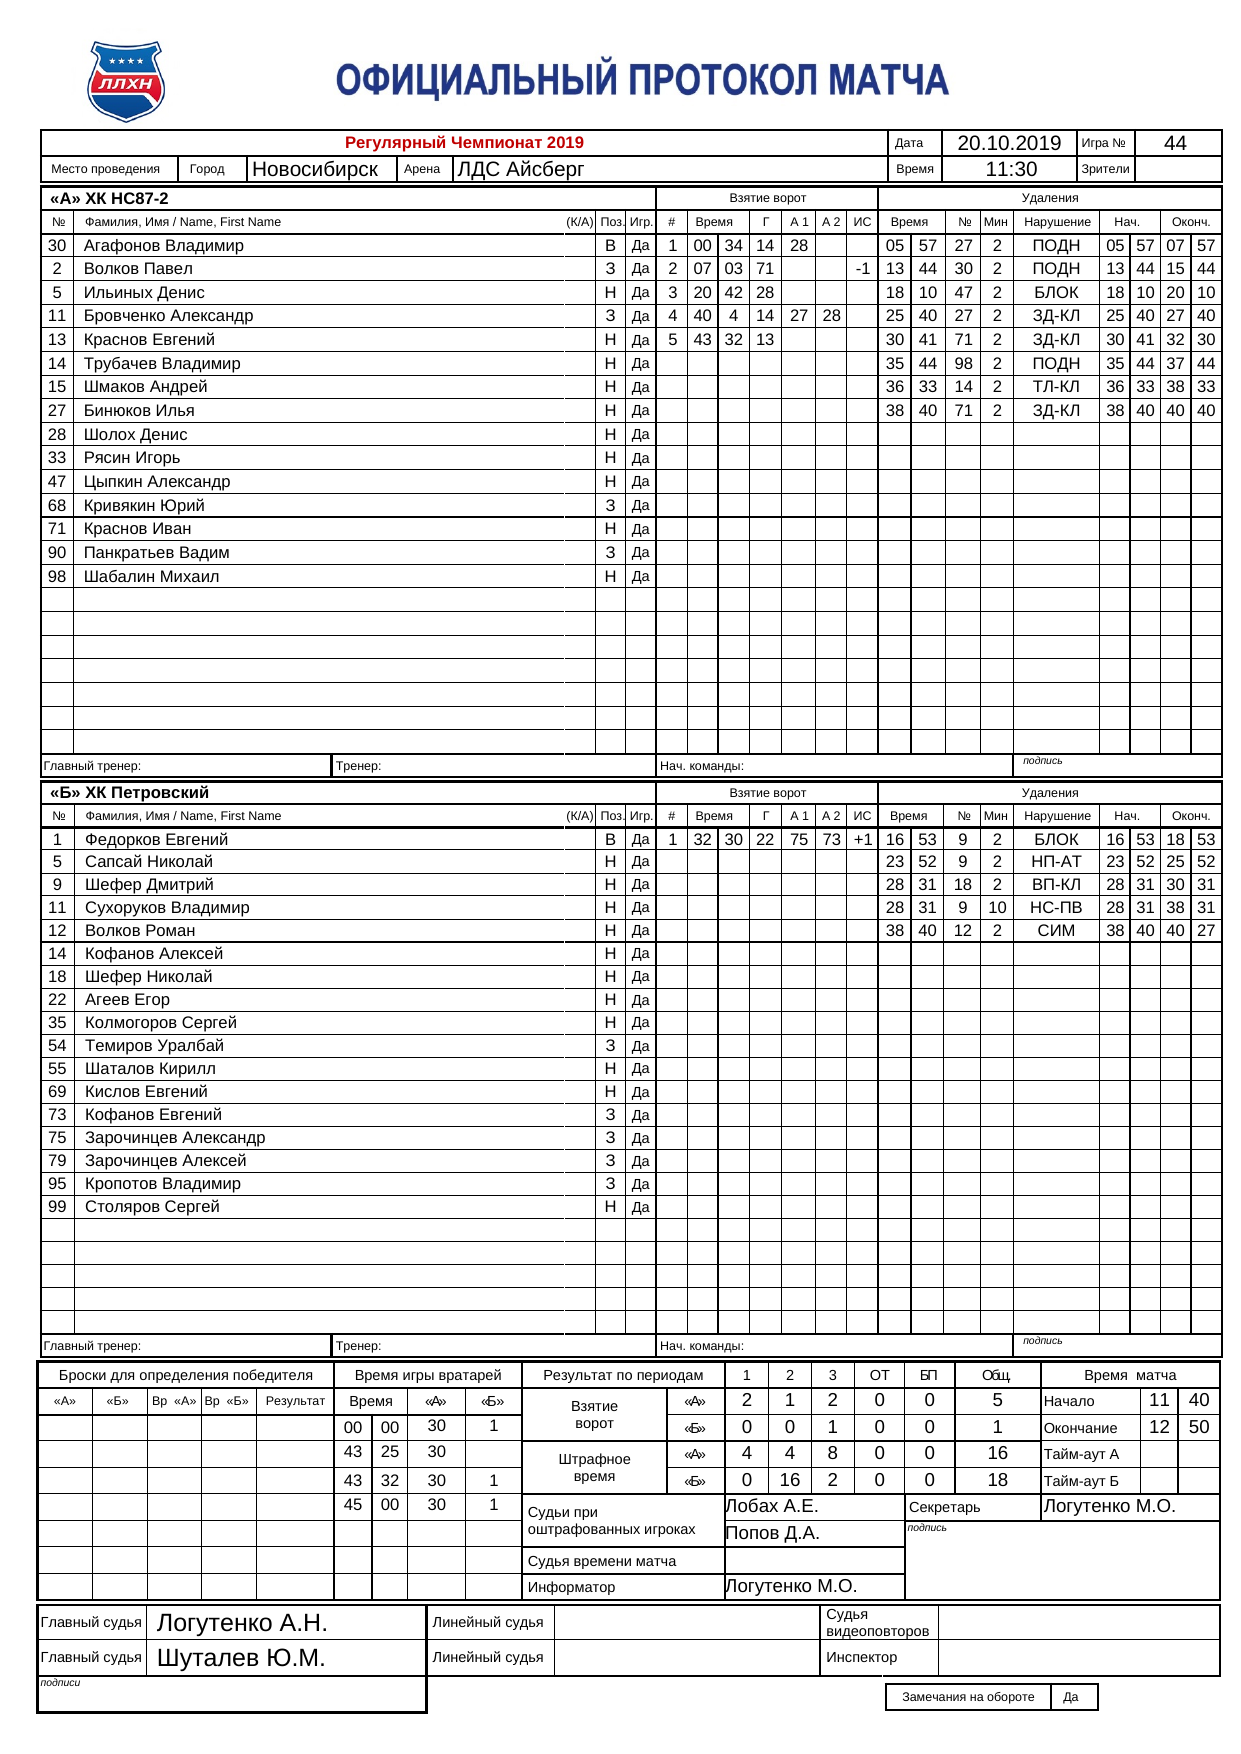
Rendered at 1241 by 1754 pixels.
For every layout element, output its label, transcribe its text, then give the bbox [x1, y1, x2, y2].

table_cell [981, 518, 1013, 540]
table_cell [688, 1081, 717, 1103]
table_cell [782, 446, 815, 469]
table_cell [1100, 1150, 1129, 1172]
table_cell [782, 707, 815, 729]
table_cell [879, 1012, 910, 1033]
table_cell [750, 1242, 781, 1264]
table_cell [879, 612, 910, 634]
table_cell [719, 1150, 749, 1172]
table_cell ПОДН [1014, 352, 1099, 374]
table_cell [816, 1196, 846, 1218]
table_cell [750, 588, 781, 611]
table_cell [657, 874, 687, 895]
table_cell [981, 730, 1013, 753]
table_cell [565, 966, 595, 987]
table_cell 00 [373, 1416, 407, 1440]
table_cell [782, 612, 815, 634]
table_cell [879, 565, 910, 587]
table_cell [1192, 707, 1221, 729]
table_cell Вр «Б» [202, 1389, 256, 1413]
table_cell -1 [847, 257, 877, 280]
table_cell Время [688, 805, 749, 826]
table_cell [847, 446, 877, 469]
table_cell [847, 943, 877, 964]
table_cell [816, 683, 846, 706]
table_cell [750, 966, 781, 987]
table_cell Да [626, 376, 655, 398]
table_cell [657, 850, 687, 872]
table_cell [657, 920, 687, 941]
table_cell 2 [981, 352, 1013, 374]
table_cell [565, 707, 595, 729]
table_cell 38 [1161, 376, 1190, 398]
table_cell [428, 1677, 882, 1711]
table_cell [335, 1574, 371, 1599]
table_cell [688, 1288, 717, 1310]
table_cell [750, 1104, 781, 1126]
table_cell [816, 659, 846, 682]
table_cell [782, 518, 815, 540]
table_cell [1014, 636, 1099, 658]
table_cell 53 [912, 829, 943, 849]
table_cell [912, 541, 945, 564]
table_cell Логутенко М.О. [726, 1575, 904, 1599]
table_cell [565, 612, 595, 634]
table_header 20.10.2019 [943, 131, 1076, 155]
table_cell [565, 518, 595, 540]
table_cell 40 [912, 920, 943, 941]
table_cell [565, 588, 595, 611]
table_cell [944, 1104, 980, 1126]
table_cell [719, 446, 749, 469]
table_cell 15 [42, 376, 73, 398]
table_cell [946, 446, 980, 469]
table_cell 71 [946, 399, 980, 422]
table_cell [657, 989, 687, 1011]
table_cell 5 [42, 281, 73, 303]
table_cell [565, 943, 595, 964]
table_cell [719, 399, 749, 422]
table_cell [688, 376, 717, 398]
table_cell [565, 565, 595, 587]
table_cell [782, 1150, 815, 1172]
table_cell ЗД-КЛ [1014, 305, 1099, 327]
table_cell [912, 446, 945, 469]
table_cell [148, 1441, 201, 1467]
table_cell [42, 1311, 74, 1333]
table_cell 2 [981, 305, 1013, 327]
table_cell 27 [42, 399, 73, 422]
table_cell [879, 636, 910, 658]
table_cell 73 [42, 1104, 74, 1126]
table_cell 37 [1161, 352, 1190, 374]
table_cell [981, 565, 1013, 587]
table_cell Да [626, 829, 655, 849]
table_cell 30 [42, 235, 73, 256]
table_cell Главный судья [39, 1606, 146, 1639]
table_cell Бинюков Илья [74, 399, 564, 422]
table_cell 00 [688, 235, 717, 256]
table_cell [782, 989, 815, 1011]
table_cell [555, 1640, 819, 1675]
table_cell 27 [782, 305, 815, 327]
table_cell Да [626, 518, 655, 540]
table_cell [1014, 565, 1099, 587]
table_cell [879, 707, 910, 729]
table_cell Взятие ворот [523, 1389, 666, 1440]
table_cell [1192, 1288, 1221, 1310]
table_cell [1131, 659, 1160, 682]
table_cell [565, 328, 595, 351]
table_cell [719, 352, 749, 374]
table_cell Н [596, 989, 625, 1011]
table_cell [1131, 1058, 1160, 1079]
table_cell [750, 376, 781, 398]
table_cell [782, 423, 815, 445]
table_cell [688, 874, 717, 895]
table_cell [257, 1468, 333, 1493]
table_cell 2 [812, 1389, 854, 1413]
table_cell [847, 328, 877, 351]
table_cell [782, 874, 815, 895]
table_cell [1161, 1196, 1190, 1218]
table_cell 13 [879, 257, 910, 280]
table_cell [1179, 1441, 1219, 1467]
table_cell [1192, 1127, 1221, 1149]
table_cell [847, 399, 877, 422]
table_cell 4 [657, 305, 687, 327]
table_cell 2 [981, 920, 1013, 941]
table_cell [782, 470, 815, 493]
table_cell [1192, 1242, 1221, 1264]
table_cell 30 [408, 1494, 465, 1520]
table_cell 2 [981, 257, 1013, 280]
table_cell [42, 1288, 74, 1310]
table_cell [981, 446, 1013, 469]
table_cell Да [626, 352, 655, 374]
table_cell [719, 730, 749, 753]
table_cell [39, 1521, 92, 1546]
table_cell [1161, 636, 1190, 658]
table_cell [981, 1081, 1013, 1103]
table_cell [148, 1494, 201, 1520]
table_cell Лобах А.Е. [726, 1495, 904, 1520]
table_cell [782, 494, 815, 516]
table_cell [657, 352, 687, 374]
table_cell [879, 1242, 910, 1264]
table_cell [657, 1288, 687, 1310]
table_cell [42, 1242, 74, 1264]
table_cell 30 [408, 1416, 465, 1440]
table_cell [1161, 588, 1190, 611]
table_cell [1131, 1104, 1160, 1126]
table_cell [946, 707, 980, 729]
table_header Замечания на обороте [887, 1685, 1050, 1709]
table_cell [847, 541, 877, 564]
table_cell 52 [1131, 850, 1160, 872]
table_cell [1131, 1196, 1160, 1218]
table_cell [1192, 423, 1221, 445]
table_cell 33 [42, 446, 73, 469]
table_cell Да [626, 1127, 655, 1149]
table_cell [1131, 470, 1160, 493]
table_cell Панкратьев Вадим [74, 541, 564, 564]
table_cell 34 [719, 235, 749, 256]
table_cell ЗД-КЛ [1014, 328, 1099, 351]
table_cell [816, 399, 846, 422]
table_cell [1014, 1035, 1099, 1057]
table_cell [565, 305, 595, 327]
table_cell [946, 494, 980, 516]
table_cell [944, 1012, 980, 1033]
table_cell [596, 1242, 625, 1264]
table_cell Арена [398, 157, 452, 181]
table_cell 40 [1131, 399, 1160, 422]
table_cell [944, 1035, 980, 1057]
table_cell Н [596, 376, 625, 398]
table_cell [1014, 1196, 1099, 1218]
table_cell [1100, 1311, 1129, 1333]
table_cell 31 [1131, 874, 1160, 895]
table_cell [750, 1288, 781, 1310]
table_cell [912, 966, 943, 987]
table_cell [944, 1219, 980, 1241]
table_cell [565, 446, 595, 469]
table_cell Н [596, 943, 625, 964]
table_cell 18 [42, 966, 74, 987]
table_cell [1136, 157, 1221, 181]
table_cell [750, 1058, 781, 1079]
table_cell [657, 376, 687, 398]
table_cell [981, 966, 1013, 987]
table_cell 14 [750, 235, 781, 256]
table_cell 11 [42, 896, 74, 918]
table_cell [373, 1547, 407, 1573]
table_cell [816, 874, 846, 895]
table_cell 40 [912, 305, 945, 327]
table_cell [596, 683, 625, 706]
table_cell Начало [1042, 1389, 1140, 1413]
table_cell [75, 1219, 564, 1241]
table_cell [750, 423, 781, 445]
table_cell [657, 1196, 687, 1218]
table_cell [847, 1242, 877, 1264]
table_cell [879, 1127, 910, 1149]
table_cell Н [596, 874, 625, 895]
table_cell [816, 1173, 846, 1195]
table_cell Место проведения [42, 157, 177, 181]
table_cell 41 [912, 328, 945, 351]
table_cell 71 [946, 328, 980, 351]
table_cell [981, 1012, 1013, 1033]
table_cell [1192, 1035, 1221, 1057]
table_cell [816, 707, 846, 729]
table_cell Да [626, 1104, 655, 1126]
table_cell Трубачев Владимир [74, 352, 564, 374]
table_cell [565, 399, 595, 422]
table_header Время игры вратарей [335, 1363, 521, 1387]
table_cell [626, 659, 655, 682]
table_cell 3 [657, 281, 687, 303]
table_cell [944, 1265, 980, 1287]
table_cell [1131, 989, 1160, 1011]
table_cell 5 [657, 328, 687, 351]
table_cell [912, 494, 945, 516]
table_cell [1014, 446, 1099, 469]
table_cell [1131, 683, 1160, 706]
table_cell 28 [42, 423, 73, 445]
table_cell [847, 235, 877, 256]
table_cell Н [596, 896, 625, 918]
table_cell 75 [42, 1127, 74, 1149]
table_cell [1161, 989, 1190, 1011]
table_cell [782, 1265, 815, 1287]
table_cell [657, 446, 687, 469]
table_cell [1100, 943, 1129, 964]
table_cell Нач. команды: [657, 1335, 1012, 1356]
table_cell 54 [42, 1035, 74, 1057]
table_cell [202, 1574, 256, 1599]
table_cell [981, 1311, 1013, 1333]
table_cell [879, 470, 910, 493]
table_cell [1100, 588, 1129, 611]
table_cell 15 [1161, 257, 1190, 280]
table_cell [879, 659, 910, 682]
table_cell [1161, 1058, 1190, 1079]
table_header Регулярный Чемпионат 2019 [42, 131, 887, 155]
table_cell [847, 730, 877, 753]
table_cell Инспектор [821, 1640, 938, 1675]
table_cell подпись [906, 1522, 1219, 1599]
table_cell [750, 874, 781, 895]
table_cell Да [626, 494, 655, 516]
table_header Игра № [1078, 131, 1134, 155]
table_cell [879, 730, 910, 753]
table_cell 99 [42, 1196, 74, 1218]
table_cell Да [626, 943, 655, 964]
table_cell [1192, 446, 1221, 469]
table_cell [1014, 588, 1099, 611]
table_cell [75, 1311, 564, 1333]
table_cell [565, 1196, 595, 1218]
table_cell 47 [946, 281, 980, 303]
table_cell Да [626, 896, 655, 918]
table_cell [657, 565, 687, 587]
table_header Удаления [879, 783, 1221, 803]
table_cell [750, 352, 781, 374]
table_cell [847, 707, 877, 729]
table_cell Колмогоров Сергей [75, 1012, 564, 1033]
table_cell З [596, 1104, 625, 1126]
table_cell [782, 1104, 815, 1126]
table_cell [946, 636, 980, 658]
table_cell [688, 612, 717, 634]
table_cell [74, 612, 564, 634]
table_cell [816, 1265, 846, 1287]
table_cell [657, 1035, 687, 1057]
table_cell [466, 1547, 521, 1573]
table_header «Б» ХК Петровский [42, 783, 655, 803]
table_cell «А» [668, 1389, 724, 1413]
table_cell 00 [373, 1494, 407, 1520]
table_cell [719, 966, 749, 987]
table_cell [1014, 1127, 1099, 1149]
table_cell Бровченко Александр [74, 305, 564, 327]
table_cell [847, 1127, 877, 1149]
table_cell [719, 494, 749, 516]
table_cell [1014, 1150, 1099, 1172]
table_cell Рясин Игорь [74, 446, 564, 469]
table_cell [1141, 1441, 1177, 1467]
table_cell [565, 1058, 595, 1079]
table_cell [816, 1081, 846, 1103]
table_cell [750, 541, 781, 564]
table_cell [1131, 1242, 1160, 1264]
table_cell Сапсай Николай [75, 850, 564, 872]
table_cell [782, 920, 815, 941]
table_cell [408, 1547, 465, 1573]
table_cell Да [626, 850, 655, 872]
table_cell [847, 896, 877, 918]
table_cell [847, 850, 877, 872]
table_cell [750, 943, 781, 964]
table_cell [626, 1265, 655, 1287]
table_header Броски для определения победителя [39, 1363, 333, 1387]
table_cell [879, 588, 910, 611]
table_cell 2 [981, 376, 1013, 398]
table_cell [939, 1606, 1219, 1639]
table_cell Штрафное время [523, 1442, 666, 1493]
table_cell [719, 376, 749, 398]
table_cell 07 [1161, 235, 1190, 256]
table_cell [912, 1104, 943, 1126]
table_cell [565, 829, 595, 849]
table_cell [626, 1219, 655, 1241]
table_cell [912, 707, 945, 729]
table_cell 8 [812, 1442, 854, 1467]
table_cell [1100, 1196, 1129, 1218]
table_cell 1 [466, 1494, 521, 1520]
table_cell [719, 920, 749, 941]
table_cell Да [626, 257, 655, 280]
table_cell [1131, 966, 1160, 987]
table_cell [42, 683, 73, 706]
table_cell [657, 541, 687, 564]
table_cell 1 [42, 829, 74, 849]
table_cell 03 [719, 257, 749, 280]
table_cell [74, 730, 564, 753]
table_cell [373, 1521, 407, 1546]
table_cell 57 [1192, 235, 1221, 256]
table_cell [912, 1081, 943, 1103]
table_cell [1014, 612, 1099, 634]
table_cell [981, 470, 1013, 493]
table_cell [847, 588, 877, 611]
table_cell [847, 874, 877, 895]
table_cell [1141, 1468, 1177, 1493]
table_cell 2 [981, 850, 1013, 872]
table_cell 2 [981, 874, 1013, 895]
table_cell 38 [1100, 399, 1129, 422]
table_cell [93, 1441, 147, 1467]
table_cell [847, 494, 877, 516]
table_cell Город [179, 157, 246, 181]
table_cell 30 [1192, 328, 1221, 351]
table_cell 12 [42, 920, 74, 941]
table_cell 2 [812, 1468, 854, 1493]
table_cell 10 [1131, 281, 1160, 303]
table_cell [816, 518, 846, 540]
table_cell 18 [956, 1468, 1040, 1493]
table_cell [1100, 1219, 1129, 1241]
table_cell [782, 636, 815, 658]
table_cell [626, 588, 655, 611]
table_cell [1014, 1104, 1099, 1126]
table_cell Да [626, 328, 655, 351]
table_cell [750, 1127, 781, 1149]
table_cell [1192, 1012, 1221, 1033]
table_cell [816, 920, 846, 941]
table_cell № [42, 805, 74, 826]
table_cell Линейный судья [428, 1640, 554, 1675]
table_cell [939, 1640, 1219, 1675]
table_cell «Б» [668, 1415, 724, 1440]
table_cell [688, 989, 717, 1011]
table_cell Зарочинцев Алексей [75, 1150, 564, 1172]
table_header 1 [726, 1363, 768, 1387]
table_cell Кривякин Юрий [74, 494, 564, 516]
table_cell 33 [1192, 376, 1221, 398]
table_cell [657, 1150, 687, 1172]
table_cell [816, 423, 846, 445]
table_cell Шефер Дмитрий [75, 874, 564, 895]
table_cell [1192, 636, 1221, 658]
table_cell [596, 707, 625, 729]
table_cell [657, 707, 687, 729]
table_cell [719, 1035, 749, 1057]
table_cell # [657, 805, 687, 826]
table_cell [750, 989, 781, 1011]
table_cell Н [596, 850, 625, 872]
table_cell [373, 1574, 407, 1599]
table_cell [565, 850, 595, 872]
table_cell [565, 659, 595, 682]
table_cell [657, 659, 687, 682]
table_cell [719, 1311, 749, 1333]
table_cell [688, 1242, 717, 1264]
table_cell [1161, 1104, 1190, 1126]
table_header Взятие ворот [657, 188, 877, 209]
table_cell Оконч. [1161, 805, 1221, 826]
table_cell [257, 1521, 333, 1546]
table_cell № [42, 211, 73, 233]
table_cell Судья видеоповторов [821, 1606, 938, 1639]
table_cell [719, 588, 749, 611]
table_cell Секретарь [906, 1495, 1040, 1520]
table_cell [981, 636, 1013, 658]
table_cell [1161, 446, 1190, 469]
table_cell 28 [879, 896, 910, 918]
table_cell [1014, 989, 1099, 1011]
table_cell [879, 683, 910, 706]
table_cell [847, 565, 877, 587]
table_cell [944, 943, 980, 964]
table_cell [626, 636, 655, 658]
table_cell Зарочинцев Александр [75, 1127, 564, 1149]
table_cell [626, 1311, 655, 1333]
table_cell [93, 1416, 147, 1440]
table_cell 05 [879, 235, 910, 256]
table_cell [782, 399, 815, 422]
table_cell ПОДН [1014, 235, 1099, 256]
table_cell [719, 1173, 749, 1195]
table_cell [596, 588, 625, 611]
table_cell 0 [855, 1468, 904, 1493]
table_cell 40 [1161, 920, 1190, 941]
table_cell Н [596, 328, 625, 351]
table_cell [847, 683, 877, 706]
table_cell [1131, 423, 1160, 445]
table_cell [847, 1150, 877, 1172]
table_cell Н [596, 470, 625, 493]
table_cell [719, 1288, 749, 1310]
table_cell [1131, 1012, 1160, 1033]
table_cell [657, 1219, 687, 1241]
table_cell Н [596, 1196, 625, 1218]
table_cell [879, 1219, 910, 1241]
table_cell [1131, 446, 1160, 469]
table_cell Да [626, 966, 655, 987]
table_cell [1161, 1288, 1190, 1310]
table_cell [1131, 612, 1160, 634]
table_cell 27 [1161, 305, 1190, 327]
table_cell [565, 989, 595, 1011]
table_cell [719, 874, 749, 895]
table_cell [750, 518, 781, 540]
table_cell [688, 1127, 717, 1149]
table_cell [1100, 1058, 1129, 1079]
table_cell [981, 943, 1013, 964]
table_cell Кислов Евгений [75, 1081, 564, 1103]
table_cell [816, 1219, 846, 1241]
table_cell [1131, 541, 1160, 564]
table_cell 43 [335, 1468, 371, 1493]
table_cell [1100, 1035, 1129, 1057]
table_cell [912, 470, 945, 493]
table_cell [565, 1288, 595, 1310]
table_cell [981, 423, 1013, 445]
table_cell [148, 1468, 201, 1493]
table_cell [657, 612, 687, 634]
table_cell Н [596, 966, 625, 987]
table_cell [1192, 1150, 1221, 1172]
table_cell «А» [39, 1389, 92, 1413]
table_cell [719, 943, 749, 964]
table_cell [1100, 1081, 1129, 1103]
table_cell [565, 423, 595, 445]
table_cell 31 [1131, 896, 1160, 918]
table_cell [847, 636, 877, 658]
table_cell [688, 896, 717, 918]
table_cell [719, 707, 749, 729]
table_cell [1014, 966, 1099, 987]
table_cell [596, 1265, 625, 1287]
table_cell [782, 281, 815, 303]
table_cell [688, 920, 717, 941]
table_cell [1014, 494, 1099, 516]
table_cell [1192, 1219, 1221, 1241]
table_cell [981, 1058, 1013, 1079]
table_cell НП-АТ [1014, 850, 1099, 872]
table_cell [981, 1150, 1013, 1172]
table_cell А 2 [816, 211, 846, 233]
table_cell [1131, 1173, 1160, 1195]
table_header ОТ [855, 1363, 904, 1387]
table_cell Цыпкин Александр [74, 470, 564, 493]
table_cell А 1 [782, 211, 815, 233]
table_cell [657, 636, 687, 658]
table_cell 28 [879, 874, 910, 895]
table_cell [42, 1219, 74, 1241]
table_cell подпись [1014, 1335, 1221, 1356]
table_cell [1014, 683, 1099, 706]
table_cell [1014, 1242, 1099, 1264]
table_cell [912, 565, 945, 587]
table_cell Шолох Денис [74, 423, 564, 445]
table_cell 98 [42, 565, 73, 587]
table_cell [816, 541, 846, 564]
table_cell [1014, 707, 1099, 729]
table_cell Фамилия, Имя / Name, First Name [74, 211, 565, 233]
table_cell Да [626, 1173, 655, 1195]
table_cell 44 [912, 352, 945, 374]
table_cell [466, 1441, 521, 1467]
table_cell [912, 1288, 943, 1310]
table_cell [750, 636, 781, 658]
table_cell [74, 707, 564, 729]
table_cell 0 [905, 1415, 954, 1440]
table_cell [816, 966, 846, 987]
table_cell 28 [1100, 896, 1129, 918]
table_cell [847, 1058, 877, 1079]
table_cell [782, 659, 815, 682]
table_cell [782, 257, 815, 280]
table_cell 25 [1161, 850, 1190, 872]
table_cell 10 [1192, 281, 1221, 303]
table_cell [1161, 612, 1190, 634]
table_cell З [596, 1127, 625, 1149]
table_cell [1161, 1173, 1190, 1195]
table_cell Тренер: [333, 755, 655, 776]
table_cell [1179, 1468, 1219, 1493]
table_cell [1131, 1150, 1160, 1172]
table_cell [847, 1219, 877, 1241]
table_cell Нарушение [1014, 805, 1099, 826]
table_cell [688, 588, 717, 611]
table_cell [335, 1547, 371, 1573]
table_cell [565, 494, 595, 516]
table_cell [816, 943, 846, 964]
table_cell 9 [944, 896, 980, 918]
table_cell [1192, 659, 1221, 682]
table_cell 2 [726, 1389, 768, 1413]
table_cell № [944, 805, 980, 826]
table_cell 53 [1192, 829, 1221, 849]
table_cell [596, 1311, 625, 1333]
table_cell [1014, 1288, 1099, 1310]
table_cell [1100, 683, 1129, 706]
table_cell [688, 1311, 717, 1333]
table_cell [1161, 541, 1190, 564]
table_cell [688, 1058, 717, 1079]
table_cell [719, 612, 749, 634]
table_cell [1014, 541, 1099, 564]
table_cell [944, 1173, 980, 1195]
table_cell Н [596, 518, 625, 540]
table_cell 43 [335, 1441, 371, 1467]
table_cell Логутенко М.О. [1042, 1495, 1219, 1520]
table_cell Новосибирск [248, 157, 396, 181]
table_cell 20 [1161, 281, 1190, 303]
table_cell Н [596, 565, 625, 587]
table_cell [688, 470, 717, 493]
table_cell [1161, 1012, 1190, 1033]
table_cell [847, 1035, 877, 1057]
table_cell [816, 896, 846, 918]
table_cell 16 [1100, 829, 1129, 849]
table_cell «Б» [668, 1468, 724, 1493]
table_cell [466, 1574, 521, 1599]
table_cell [912, 1127, 943, 1149]
table_cell 36 [879, 376, 910, 398]
table_cell 13 [750, 328, 781, 351]
table_cell Шмаков Андрей [74, 376, 564, 398]
table_cell [335, 1521, 371, 1546]
table_cell 27 [946, 305, 980, 327]
table_cell [1131, 1035, 1160, 1057]
table_cell [879, 1081, 910, 1103]
table_cell 32 [688, 829, 717, 849]
table_cell 53 [1131, 829, 1160, 849]
table_cell Да [626, 235, 655, 256]
table_cell Оконч. [1161, 211, 1221, 233]
table_cell 2 [981, 399, 1013, 422]
table_cell [847, 305, 877, 327]
table_cell [42, 636, 73, 658]
table_cell [782, 1035, 815, 1057]
table_cell [782, 966, 815, 987]
table_cell Н [596, 281, 625, 303]
table_cell [782, 683, 815, 706]
table_cell [750, 446, 781, 469]
table_cell 00 [335, 1416, 371, 1440]
table_cell [565, 730, 595, 753]
table_cell Тайм-аут А [1042, 1441, 1140, 1467]
table_cell [74, 588, 564, 611]
table_cell 28 [782, 235, 815, 256]
table_cell [1131, 1127, 1160, 1149]
table_cell 2 [657, 257, 687, 280]
table_cell [719, 896, 749, 918]
table_cell 73 [816, 829, 846, 849]
table_cell А 1 [782, 805, 815, 826]
table_cell [719, 636, 749, 658]
table_cell 32 [1161, 328, 1190, 351]
table_cell [981, 1173, 1013, 1195]
table_cell 50 [1179, 1415, 1219, 1440]
table_cell [946, 541, 980, 564]
table_cell [750, 1150, 781, 1172]
table_cell 40 [1192, 399, 1221, 422]
table_cell 25 [373, 1441, 407, 1467]
table_cell Нач. [1100, 211, 1160, 233]
table_cell 25 [879, 305, 910, 327]
table_cell [1014, 1311, 1099, 1333]
table_cell [1014, 1012, 1099, 1033]
table_cell [42, 659, 73, 682]
table_cell [1161, 659, 1190, 682]
table_cell [626, 1288, 655, 1310]
table_cell [1161, 470, 1190, 493]
table_cell 11:30 [943, 157, 1076, 181]
table_cell [688, 1104, 717, 1126]
table_cell [657, 423, 687, 445]
table_cell [816, 446, 846, 469]
table_cell 18 [1161, 829, 1190, 849]
table_cell 0 [726, 1468, 768, 1493]
table_cell [816, 1150, 846, 1172]
table_cell З [596, 1150, 625, 1172]
table_cell [782, 376, 815, 398]
table_cell 71 [750, 257, 781, 280]
table_cell 40 [912, 399, 945, 422]
table_cell [816, 257, 846, 280]
table_cell [74, 659, 564, 682]
table_cell [750, 565, 781, 587]
table_cell [688, 1173, 717, 1195]
table_cell [688, 966, 717, 987]
table_cell [719, 1081, 749, 1103]
table_cell [1100, 470, 1129, 493]
table_cell [946, 565, 980, 587]
table_cell [912, 612, 945, 634]
table_cell [1100, 446, 1129, 469]
table_cell [626, 707, 655, 729]
table_cell [879, 1265, 910, 1287]
table_cell 1 [956, 1415, 1040, 1440]
table_cell 35 [42, 1012, 74, 1033]
table_cell [688, 1012, 717, 1033]
table_cell [750, 1265, 781, 1287]
table_cell 07 [688, 257, 717, 280]
table_cell 10 [912, 281, 945, 303]
table_cell 0 [905, 1389, 954, 1413]
table_cell [719, 683, 749, 706]
table_cell 40 [1161, 399, 1190, 422]
table_cell [1131, 494, 1160, 516]
table_cell [981, 683, 1013, 706]
table_cell [879, 1173, 910, 1195]
table_header Удаления [879, 188, 1221, 209]
table_cell Агафонов Владимир [74, 235, 564, 256]
table_cell [688, 1219, 717, 1241]
table_cell [1161, 423, 1190, 445]
table_cell 9 [944, 829, 980, 849]
table_cell [202, 1441, 256, 1467]
table_cell Фамилия, Имя / Name, First Name [75, 805, 565, 826]
table_cell [981, 612, 1013, 634]
table_cell [816, 494, 846, 516]
table_cell [981, 1219, 1013, 1241]
table_cell [719, 659, 749, 682]
table_cell [981, 659, 1013, 682]
table_cell 2 [981, 328, 1013, 351]
table_cell Шуталев Ю.М. [147, 1640, 425, 1675]
table_cell 28 [750, 281, 781, 303]
table_cell [657, 683, 687, 706]
table_cell [93, 1521, 147, 1546]
table_cell [1100, 518, 1129, 540]
table_cell [1131, 1081, 1160, 1103]
table_cell 0 [855, 1389, 904, 1413]
table_cell [981, 1104, 1013, 1126]
table_cell [565, 920, 595, 941]
table_cell 13 [1100, 257, 1129, 280]
table_cell [816, 1104, 846, 1126]
table_cell [1014, 423, 1099, 445]
table_cell [257, 1441, 333, 1467]
table_header 44 [1136, 131, 1221, 155]
table_cell [688, 707, 717, 729]
table_cell [816, 1242, 846, 1264]
table_cell Сухоруков Владимир [75, 896, 564, 918]
table_cell [912, 683, 945, 706]
table_cell [657, 399, 687, 422]
table_cell [847, 659, 877, 682]
table_cell [1014, 518, 1099, 540]
table_cell [944, 1127, 980, 1149]
table_cell Тайм-аут Б [1042, 1468, 1140, 1493]
table_cell 35 [1100, 352, 1129, 374]
table_cell [1100, 423, 1129, 445]
table_cell [75, 1242, 564, 1264]
table_cell [816, 328, 846, 351]
table_cell [782, 730, 815, 753]
table_cell 27 [1192, 920, 1221, 941]
table_cell [1161, 1127, 1190, 1149]
table_cell [596, 612, 625, 634]
table_cell 1 [466, 1468, 521, 1493]
table_cell 30 [408, 1441, 465, 1467]
table_cell Мин [981, 211, 1013, 233]
table_cell [816, 281, 846, 303]
table_cell [946, 470, 980, 493]
table_cell [719, 850, 749, 872]
table_cell [816, 235, 846, 256]
table_cell [688, 659, 717, 682]
table_cell [565, 1265, 595, 1287]
table_cell [565, 636, 595, 658]
table_cell 18 [1100, 281, 1129, 303]
table_cell [750, 470, 781, 493]
table_cell [555, 1606, 819, 1639]
table_cell 4 [719, 305, 749, 327]
table_cell [565, 1173, 595, 1195]
table_cell [847, 1012, 877, 1033]
table_cell [912, 636, 945, 658]
table_cell [148, 1416, 201, 1440]
table_cell 28 [816, 305, 846, 327]
table_cell [944, 1311, 980, 1333]
table_cell «А» [668, 1442, 724, 1467]
table_cell [657, 896, 687, 918]
table_cell Шабалин Михаил [74, 565, 564, 587]
table_cell [74, 683, 564, 706]
table_cell [1161, 683, 1190, 706]
table_cell [93, 1574, 147, 1599]
table_cell [879, 541, 910, 564]
table_cell [202, 1468, 256, 1493]
table_cell [912, 1219, 943, 1241]
table_cell [1131, 1311, 1160, 1333]
table_cell [39, 1468, 92, 1493]
table_cell [944, 1288, 980, 1310]
table_cell Н [596, 446, 625, 469]
table_cell 35 [879, 352, 910, 374]
table_cell 27 [946, 235, 980, 256]
table_cell Тренер: [333, 1335, 655, 1356]
table_cell Федорков Евгений [75, 829, 564, 849]
table_cell [657, 518, 687, 540]
table_cell 57 [1131, 235, 1160, 256]
table_cell [1100, 1104, 1129, 1126]
table_cell [879, 966, 910, 987]
table_cell [1192, 565, 1221, 587]
table_cell 28 [1100, 874, 1129, 895]
table_cell [1161, 1081, 1190, 1103]
table_cell [750, 1035, 781, 1057]
table_cell [847, 423, 877, 445]
table_cell [750, 1219, 781, 1241]
table_cell [782, 328, 815, 351]
table_cell 2 [981, 281, 1013, 303]
table_cell Кофанов Алексей [75, 943, 564, 964]
table_cell [1100, 494, 1129, 516]
table_cell [816, 565, 846, 587]
table_header Дата [889, 131, 941, 155]
table_cell [688, 1196, 717, 1218]
table_cell [847, 612, 877, 634]
table_cell Время [879, 211, 945, 233]
table_cell 20 [688, 281, 717, 303]
table_cell 38 [1100, 920, 1129, 941]
table_cell [912, 1058, 943, 1079]
table_cell Вр «А» [148, 1389, 201, 1413]
table_cell [565, 1081, 595, 1103]
table_cell [1100, 1242, 1129, 1264]
table_cell [719, 565, 749, 587]
table_cell [1131, 943, 1160, 964]
table_cell [719, 1104, 749, 1126]
table_cell 1 [812, 1415, 854, 1440]
table_cell 1 [657, 235, 687, 256]
table_cell [74, 636, 564, 658]
table_cell [657, 588, 687, 611]
table_cell [981, 1242, 1013, 1264]
table_cell Краснов Иван [74, 518, 564, 540]
table_cell [565, 1012, 595, 1033]
table_cell 32 [719, 328, 749, 351]
table_cell # [657, 211, 687, 233]
table_cell БЛОК [1014, 281, 1099, 303]
table_cell 0 [855, 1442, 904, 1467]
table_cell [847, 1196, 877, 1218]
table_cell 18 [879, 281, 910, 303]
table_cell [75, 1288, 564, 1310]
table_cell 57 [912, 235, 945, 256]
table_cell [657, 1012, 687, 1033]
table_cell З [596, 1035, 625, 1057]
table_cell [1161, 1150, 1190, 1172]
table_cell [657, 494, 687, 516]
table_cell Да [626, 541, 655, 564]
table_cell 30 [879, 328, 910, 351]
table_cell [750, 730, 781, 753]
table_cell [688, 636, 717, 658]
table_cell [912, 1265, 943, 1287]
table_header Результат по периодам [523, 1363, 724, 1387]
table_cell [688, 352, 717, 374]
table_cell [148, 1547, 201, 1573]
table_cell 30 [408, 1468, 465, 1493]
table_cell Да [626, 281, 655, 303]
table_cell [750, 399, 781, 422]
table_cell [847, 376, 877, 398]
table_cell [565, 1104, 595, 1126]
table_header «А» ХК HC87-2 [42, 188, 655, 209]
table_cell [688, 494, 717, 516]
table_cell [39, 1441, 92, 1467]
table_cell 25 [1100, 305, 1129, 327]
table_cell З [596, 541, 625, 564]
table_cell Главный тренер: [42, 755, 330, 776]
table_cell [565, 874, 595, 895]
table_cell [782, 541, 815, 564]
table_cell 68 [42, 494, 73, 516]
table_cell [1131, 1219, 1160, 1241]
table_cell [1192, 1173, 1221, 1195]
table_cell [981, 541, 1013, 564]
table_cell [879, 943, 910, 964]
table_cell 44 [912, 257, 945, 280]
table_cell «А» [408, 1389, 465, 1413]
table_cell [816, 636, 846, 658]
table_cell [1131, 1265, 1160, 1287]
table_cell [944, 966, 980, 987]
table_cell [1100, 966, 1129, 987]
table_cell [912, 1012, 943, 1033]
table_cell [782, 1288, 815, 1310]
table_cell [657, 1242, 687, 1264]
table_header Взятие ворот [657, 783, 877, 803]
table_cell 14 [42, 352, 73, 374]
table_cell [596, 730, 625, 753]
table_cell [408, 1521, 465, 1546]
table_cell Главный тренер: [42, 1335, 330, 1356]
table_cell [565, 281, 595, 303]
table_cell Мин [981, 805, 1013, 826]
table_cell [93, 1547, 147, 1573]
table_cell Агеев Егор [75, 989, 564, 1011]
table_cell [1161, 943, 1190, 964]
table_cell [847, 470, 877, 493]
table_cell [657, 1265, 687, 1287]
table_cell [1161, 1265, 1190, 1287]
table_cell [782, 1311, 815, 1333]
table_cell [912, 1242, 943, 1264]
table_cell [1192, 966, 1221, 987]
table_cell [944, 1150, 980, 1172]
table_cell [1014, 659, 1099, 682]
table_cell [565, 683, 595, 706]
table_cell [75, 1265, 564, 1287]
table_cell Г [750, 805, 781, 826]
table_cell [257, 1547, 333, 1573]
table_cell [257, 1494, 333, 1520]
table_header Да [1052, 1685, 1097, 1709]
table_cell [1192, 518, 1221, 540]
table_cell [912, 1311, 943, 1333]
table_cell [688, 683, 717, 706]
table_cell 0 [905, 1442, 954, 1467]
table_cell Краснов Евгений [74, 328, 564, 351]
table_cell 2 [42, 257, 73, 280]
table_cell [565, 235, 595, 256]
table_cell [912, 730, 945, 753]
table_cell [750, 1311, 781, 1333]
table_cell [719, 1012, 749, 1033]
table_cell [1099, 1682, 1220, 1711]
table_cell 40 [1179, 1389, 1219, 1413]
table_cell [1192, 989, 1221, 1011]
table_cell 0 [855, 1415, 904, 1440]
table_cell [750, 1196, 781, 1218]
table_cell Н [596, 920, 625, 941]
table_cell 44 [1192, 257, 1221, 280]
table_cell [657, 1104, 687, 1126]
table_cell [946, 659, 980, 682]
table_cell [1100, 1012, 1129, 1033]
table_cell 52 [1192, 850, 1221, 872]
table_cell [847, 966, 877, 987]
table_cell [148, 1574, 201, 1599]
table_cell З [596, 305, 625, 327]
table_cell 44 [1192, 352, 1221, 374]
table_cell [879, 1288, 910, 1310]
table_cell Ильиных Денис [74, 281, 564, 303]
table_cell 33 [1131, 376, 1160, 398]
table_cell [1014, 470, 1099, 493]
table_cell ЗД-КЛ [1014, 399, 1099, 422]
table_cell 0 [905, 1468, 954, 1493]
table_cell Столяров Сергей [75, 1196, 564, 1218]
table_cell +1 [847, 829, 877, 849]
table_cell [1192, 612, 1221, 634]
table_cell 45 [335, 1494, 371, 1520]
table_cell [688, 1035, 717, 1057]
table_cell [816, 1058, 846, 1079]
table_cell 5 [42, 850, 74, 872]
table_cell [946, 683, 980, 706]
table_cell [981, 1196, 1013, 1218]
table_cell Время [688, 211, 749, 233]
table_cell [912, 423, 945, 445]
table_cell Время [889, 157, 941, 181]
table_cell [847, 1104, 877, 1126]
table_cell [688, 423, 717, 445]
table_cell [750, 1012, 781, 1033]
table_cell [879, 989, 910, 1011]
table_cell [782, 1219, 815, 1241]
table_cell 30 [1161, 874, 1190, 895]
table_cell 38 [879, 920, 910, 941]
table_cell «Б » [466, 1389, 521, 1413]
table_cell [1014, 1081, 1099, 1103]
table_cell [816, 1127, 846, 1149]
table_cell 16 [879, 829, 910, 849]
table_cell [1192, 494, 1221, 516]
table_cell [1100, 1265, 1129, 1287]
table_cell [981, 1035, 1013, 1057]
table_cell [257, 1574, 333, 1599]
table_cell [879, 1311, 910, 1333]
table_cell [981, 989, 1013, 1011]
table_cell [750, 920, 781, 941]
table_cell [816, 1288, 846, 1310]
table_cell ПОДН [1014, 257, 1099, 280]
table_cell Н [596, 352, 625, 374]
table_cell 4 [769, 1442, 811, 1467]
table_cell Поз. [596, 211, 625, 233]
table_cell 11 [42, 305, 73, 327]
table_cell [816, 1035, 846, 1057]
table_cell [42, 1265, 74, 1287]
table_cell [816, 376, 846, 398]
table_cell 2 [981, 235, 1013, 256]
table_cell 43 [688, 328, 717, 351]
table_cell ЛДС Айсберг [454, 157, 887, 181]
table_cell Кофанов Евгений [75, 1104, 564, 1126]
table_cell [944, 1196, 980, 1218]
table_cell [1192, 943, 1221, 964]
table_cell Да [626, 305, 655, 327]
table_cell [750, 494, 781, 516]
table_cell [596, 659, 625, 682]
table_cell [688, 730, 717, 753]
table_cell [1100, 1288, 1129, 1310]
table_cell Попов Д.А. [726, 1521, 904, 1546]
table_cell [912, 1196, 943, 1218]
table_cell [1131, 565, 1160, 587]
table_cell [782, 896, 815, 918]
table_cell Да [626, 989, 655, 1011]
table_cell Результат [257, 1389, 333, 1413]
table_cell Да [626, 1081, 655, 1103]
table_cell (К/А) [565, 805, 595, 826]
table_cell [1131, 636, 1160, 658]
table_cell [626, 612, 655, 634]
table_cell 5 [956, 1389, 1040, 1413]
table_cell [750, 850, 781, 872]
table_cell подпись [1014, 755, 1221, 776]
table_cell [657, 1081, 687, 1103]
table_cell ВП-КЛ [1014, 874, 1099, 895]
table_cell [148, 1521, 201, 1546]
table_cell 69 [42, 1081, 74, 1103]
table_cell Информатор [523, 1575, 724, 1599]
table_cell [782, 352, 815, 374]
table_cell [1131, 1288, 1160, 1310]
table_cell [565, 1150, 595, 1172]
table_cell Г [750, 211, 781, 233]
table_cell [1100, 1173, 1129, 1195]
table_cell [912, 1150, 943, 1172]
table_cell [688, 1150, 717, 1172]
table_cell [1161, 1242, 1190, 1264]
table_cell [202, 1547, 256, 1573]
table_cell [782, 1058, 815, 1079]
table_cell [750, 1081, 781, 1103]
table_cell 98 [946, 352, 980, 374]
table_cell [946, 612, 980, 634]
table_cell [719, 1196, 749, 1218]
table_cell [719, 1265, 749, 1287]
table_cell [782, 943, 815, 964]
table_cell З [596, 494, 625, 516]
table_cell [565, 1219, 595, 1241]
table_cell [1100, 1127, 1129, 1149]
table_cell [1014, 943, 1099, 964]
table_cell [688, 446, 717, 469]
table_cell [726, 1548, 904, 1573]
table_cell [565, 376, 595, 398]
table_cell [879, 1035, 910, 1057]
table_cell [847, 281, 877, 303]
table_cell [202, 1416, 256, 1440]
table_cell [657, 470, 687, 493]
table_cell [719, 1242, 749, 1264]
table_cell 75 [782, 829, 815, 849]
table_cell [912, 588, 945, 611]
table_cell [719, 1219, 749, 1241]
table_cell [39, 1416, 92, 1440]
table_cell [626, 1242, 655, 1264]
table_cell [202, 1494, 256, 1520]
table_cell 30 [946, 257, 980, 280]
table_cell [816, 1012, 846, 1033]
table_cell Время [335, 1389, 407, 1413]
table_cell [42, 730, 73, 753]
table_cell [782, 1173, 815, 1195]
table_cell [816, 730, 846, 753]
table_cell [257, 1416, 333, 1440]
table_cell [1161, 730, 1190, 753]
table_cell [1192, 1081, 1221, 1103]
table_cell Н [596, 1081, 625, 1103]
table_cell [750, 707, 781, 729]
table_cell [847, 1288, 877, 1310]
table_cell [1100, 707, 1129, 729]
table_cell Н [596, 423, 625, 445]
table_cell [93, 1494, 147, 1520]
table_cell 0 [726, 1415, 768, 1440]
table_cell 40 [1131, 305, 1160, 327]
table_cell [1100, 565, 1129, 587]
table_cell [981, 494, 1013, 516]
table_cell 14 [42, 943, 74, 964]
table_header Время матча [1042, 1363, 1219, 1387]
table_cell 40 [688, 305, 717, 327]
table_cell [816, 612, 846, 634]
table_header БП [905, 1363, 954, 1387]
table_cell [847, 352, 877, 374]
table_cell 55 [42, 1058, 74, 1079]
table_cell [408, 1574, 465, 1599]
table_cell Волков Роман [75, 920, 564, 941]
table_cell [1161, 1311, 1190, 1333]
table_cell 44 [1131, 257, 1160, 280]
table_cell 31 [912, 896, 943, 918]
table_cell Да [626, 565, 655, 587]
table_cell [1014, 1058, 1099, 1079]
table_cell [688, 850, 717, 872]
table_cell 32 [373, 1468, 407, 1493]
table_cell [946, 423, 980, 445]
table_cell 95 [42, 1173, 74, 1195]
table_cell [1100, 730, 1129, 753]
table_cell 1 [657, 829, 687, 849]
table_cell 23 [1100, 850, 1129, 872]
table_cell Да [626, 399, 655, 422]
table_cell [879, 1104, 910, 1126]
table_cell Да [626, 423, 655, 445]
table_cell [912, 1035, 943, 1057]
table_cell [39, 1494, 92, 1520]
table_cell Да [626, 1150, 655, 1172]
table_cell 30 [1100, 328, 1129, 351]
table_cell Н [596, 1012, 625, 1033]
table_cell [981, 1288, 1013, 1310]
table_cell [719, 1127, 749, 1149]
table_cell [202, 1521, 256, 1546]
table_cell [782, 1012, 815, 1033]
table_cell [1014, 1219, 1099, 1241]
table_cell Нарушение [1014, 211, 1099, 233]
table_cell [1192, 730, 1221, 753]
table_cell 31 [1192, 874, 1221, 895]
table_cell [946, 730, 980, 753]
table_cell [944, 989, 980, 1011]
table_cell № [946, 211, 980, 233]
table_cell Да [626, 920, 655, 941]
table_cell В [596, 235, 625, 256]
table_cell [657, 1127, 687, 1149]
table_cell 4 [726, 1442, 768, 1467]
table_cell ТЛ-КЛ [1014, 376, 1099, 398]
table_cell Игр. [626, 805, 655, 826]
table_cell [1100, 989, 1129, 1011]
table_cell [565, 541, 595, 564]
table_cell Игр. [626, 211, 655, 233]
table_cell В [596, 829, 625, 849]
table_cell 23 [879, 850, 910, 872]
table_cell Н [596, 1058, 625, 1079]
table_cell БЛОК [1014, 829, 1099, 849]
table_cell Главный судья [39, 1640, 146, 1675]
table_cell 52 [912, 850, 943, 872]
table_cell 79 [42, 1150, 74, 1172]
table_cell [1131, 588, 1160, 611]
table_cell [782, 850, 815, 872]
table_cell Н [596, 399, 625, 422]
table_cell [981, 1265, 1013, 1287]
table_cell [719, 518, 749, 540]
table_cell [1100, 612, 1129, 634]
table_cell Поз. [596, 805, 625, 826]
table_cell [719, 470, 749, 493]
table_cell [1192, 1058, 1221, 1079]
table_cell ИС [847, 805, 877, 826]
table_cell Да [626, 446, 655, 469]
table_cell [816, 850, 846, 872]
table_cell [981, 588, 1013, 611]
table_cell 22 [42, 989, 74, 1011]
table_cell [847, 989, 877, 1011]
table_cell [657, 1311, 687, 1333]
table_cell [1161, 966, 1190, 987]
table_cell 2 [981, 829, 1013, 849]
table_cell [1192, 541, 1221, 564]
table_cell Шаталов Кирилл [75, 1058, 564, 1079]
table_cell 9 [42, 874, 74, 895]
table_cell [565, 257, 595, 280]
table_cell «Б» [93, 1389, 147, 1413]
table_cell [847, 1265, 877, 1287]
table_cell 44 [1131, 352, 1160, 374]
table_header Общ. [956, 1363, 1040, 1387]
table_cell [1192, 470, 1221, 493]
table_cell [1192, 683, 1221, 706]
table_cell [719, 1058, 749, 1079]
table_cell [782, 588, 815, 611]
table_cell [39, 1574, 92, 1599]
table_cell Шефер Николай [75, 966, 564, 987]
table_cell [912, 1173, 943, 1195]
table_cell [816, 989, 846, 1011]
table_cell [883, 1677, 1220, 1681]
table_cell Время [879, 805, 943, 826]
table_cell [847, 518, 877, 540]
table_cell [466, 1521, 521, 1546]
table_cell 05 [1100, 235, 1129, 256]
table_cell подписи [39, 1677, 425, 1711]
table_cell [42, 588, 73, 611]
table_cell З [596, 1173, 625, 1195]
table_cell [782, 565, 815, 587]
table_cell 9 [944, 850, 980, 872]
table_cell [1100, 636, 1129, 658]
table_cell [782, 1081, 815, 1103]
table_cell Зрители [1078, 157, 1134, 181]
table_cell [879, 1058, 910, 1079]
table_cell [1100, 541, 1129, 564]
table_cell [981, 1127, 1013, 1149]
table_cell [879, 518, 910, 540]
table_cell [879, 1196, 910, 1218]
table_cell [688, 541, 717, 564]
table_cell [1131, 707, 1160, 729]
table_cell 36 [1100, 376, 1129, 398]
table_cell 10 [981, 896, 1013, 918]
table_cell [946, 518, 980, 540]
table_cell [719, 423, 749, 445]
table_cell [42, 612, 73, 634]
table_cell [782, 1196, 815, 1218]
table_cell [565, 1035, 595, 1057]
table_cell Кропотов Владимир [75, 1173, 564, 1195]
table_cell [879, 494, 910, 516]
table_cell [981, 707, 1013, 729]
table_cell [1192, 1104, 1221, 1126]
table_cell 40 [1131, 920, 1160, 941]
table_cell [1131, 518, 1160, 540]
table_cell 71 [42, 518, 73, 540]
table_cell [1161, 565, 1190, 587]
table_cell 0 [769, 1415, 811, 1440]
table_cell 14 [750, 305, 781, 327]
table_cell 41 [1131, 328, 1160, 351]
table_cell 18 [944, 874, 980, 895]
table_cell [688, 565, 717, 587]
table_cell [626, 683, 655, 706]
table_cell [1161, 1035, 1190, 1057]
table_cell 38 [1161, 896, 1190, 918]
table_cell Да [626, 1035, 655, 1057]
table_cell [1192, 588, 1221, 611]
table_cell 13 [42, 328, 73, 351]
table_cell [657, 966, 687, 987]
table_header 2 [769, 1363, 811, 1387]
table_cell [816, 588, 846, 611]
table_cell [565, 1127, 595, 1149]
table_cell [1131, 730, 1160, 753]
table_cell Темиров Уралбай [75, 1035, 564, 1057]
table_cell [879, 423, 910, 445]
table_cell [93, 1468, 147, 1493]
table_cell [1192, 1196, 1221, 1218]
table_header 3 [812, 1363, 854, 1387]
table_cell [42, 707, 73, 729]
table_cell Линейный судья [428, 1606, 554, 1639]
table_cell [847, 1311, 877, 1333]
table_cell [1014, 730, 1099, 753]
table_cell 12 [1141, 1415, 1177, 1440]
table_cell [944, 1242, 980, 1264]
table_cell [750, 659, 781, 682]
table_cell [657, 943, 687, 964]
table_cell 16 [769, 1468, 811, 1493]
table_cell [657, 730, 687, 753]
table_cell [782, 1127, 815, 1149]
table_cell [847, 1173, 877, 1195]
table_cell Судья времени матча [523, 1548, 724, 1573]
table_cell 31 [1192, 896, 1221, 918]
table_cell СИМ [1014, 920, 1099, 941]
table_cell Судьи при оштрафованных игроках [523, 1495, 724, 1546]
table_cell [1192, 1265, 1221, 1287]
table_cell [688, 518, 717, 540]
table_cell [688, 1265, 717, 1287]
table_cell Логутенко А.Н. [147, 1606, 425, 1639]
table_cell Да [626, 874, 655, 895]
table_cell [946, 588, 980, 611]
picture [5, 28, 1179, 129]
table_cell [596, 636, 625, 658]
table_cell [1161, 494, 1190, 516]
table_cell [1100, 659, 1129, 682]
table_cell [565, 1311, 595, 1333]
table_cell 11 [1141, 1389, 1177, 1413]
table_cell [719, 541, 749, 564]
table_cell 40 [1192, 305, 1221, 327]
table_cell [719, 989, 749, 1011]
table_cell [750, 1173, 781, 1195]
table_cell Да [626, 1058, 655, 1079]
table_cell [847, 920, 877, 941]
table_cell [816, 1311, 846, 1333]
table_cell [912, 518, 945, 540]
table_cell 31 [912, 874, 943, 895]
table_cell Да [626, 1196, 655, 1218]
table_cell [1161, 707, 1190, 729]
table_cell [565, 1242, 595, 1264]
table_cell 14 [946, 376, 980, 398]
table_cell 1 [769, 1389, 811, 1413]
table_cell [1014, 1173, 1099, 1195]
table_cell [879, 1150, 910, 1172]
table_cell [944, 1058, 980, 1079]
table_cell ИС [847, 211, 877, 233]
table_cell [688, 399, 717, 422]
table_cell [750, 612, 781, 634]
table_cell [657, 1173, 687, 1195]
table_cell [596, 1288, 625, 1310]
table_cell [912, 943, 943, 964]
table_cell [565, 470, 595, 493]
table_cell 12 [944, 920, 980, 941]
table_cell 33 [912, 376, 945, 398]
table_cell [657, 1058, 687, 1079]
table_cell [816, 470, 846, 493]
table_cell [912, 989, 943, 1011]
table_cell 38 [879, 399, 910, 422]
table_cell 42 [719, 281, 749, 303]
table_cell [1192, 1311, 1221, 1333]
table_cell [565, 896, 595, 918]
table_cell [1014, 1265, 1099, 1287]
table_cell А 2 [816, 805, 846, 826]
table_cell [750, 896, 781, 918]
table_cell Нач. [1100, 805, 1160, 826]
table_cell [1161, 1219, 1190, 1241]
table_cell Да [626, 470, 655, 493]
table_cell [1161, 518, 1190, 540]
table_cell [39, 1547, 92, 1573]
table_cell 1 [466, 1416, 521, 1440]
table_cell Да [626, 1012, 655, 1033]
table_cell [847, 1081, 877, 1103]
table_cell 22 [750, 829, 781, 849]
table_cell 16 [956, 1442, 1040, 1467]
table_cell 30 [719, 829, 749, 849]
table_cell З [596, 257, 625, 280]
table_cell НС-ПВ [1014, 896, 1099, 918]
table_cell [912, 659, 945, 682]
table_cell Волков Павел [74, 257, 564, 280]
table_cell [879, 446, 910, 469]
table_cell Окончание [1042, 1415, 1140, 1440]
table_cell (К/А) [565, 211, 595, 233]
table_cell [750, 683, 781, 706]
table_cell [626, 730, 655, 753]
table_cell 90 [42, 541, 73, 564]
table_cell [944, 1081, 980, 1103]
table_cell [596, 1219, 625, 1241]
table_cell Нач. команды: [657, 755, 1012, 776]
table_cell 47 [42, 470, 73, 493]
table_cell [688, 943, 717, 964]
table_cell [782, 1242, 815, 1264]
table_cell [565, 352, 595, 374]
table_cell [816, 352, 846, 374]
